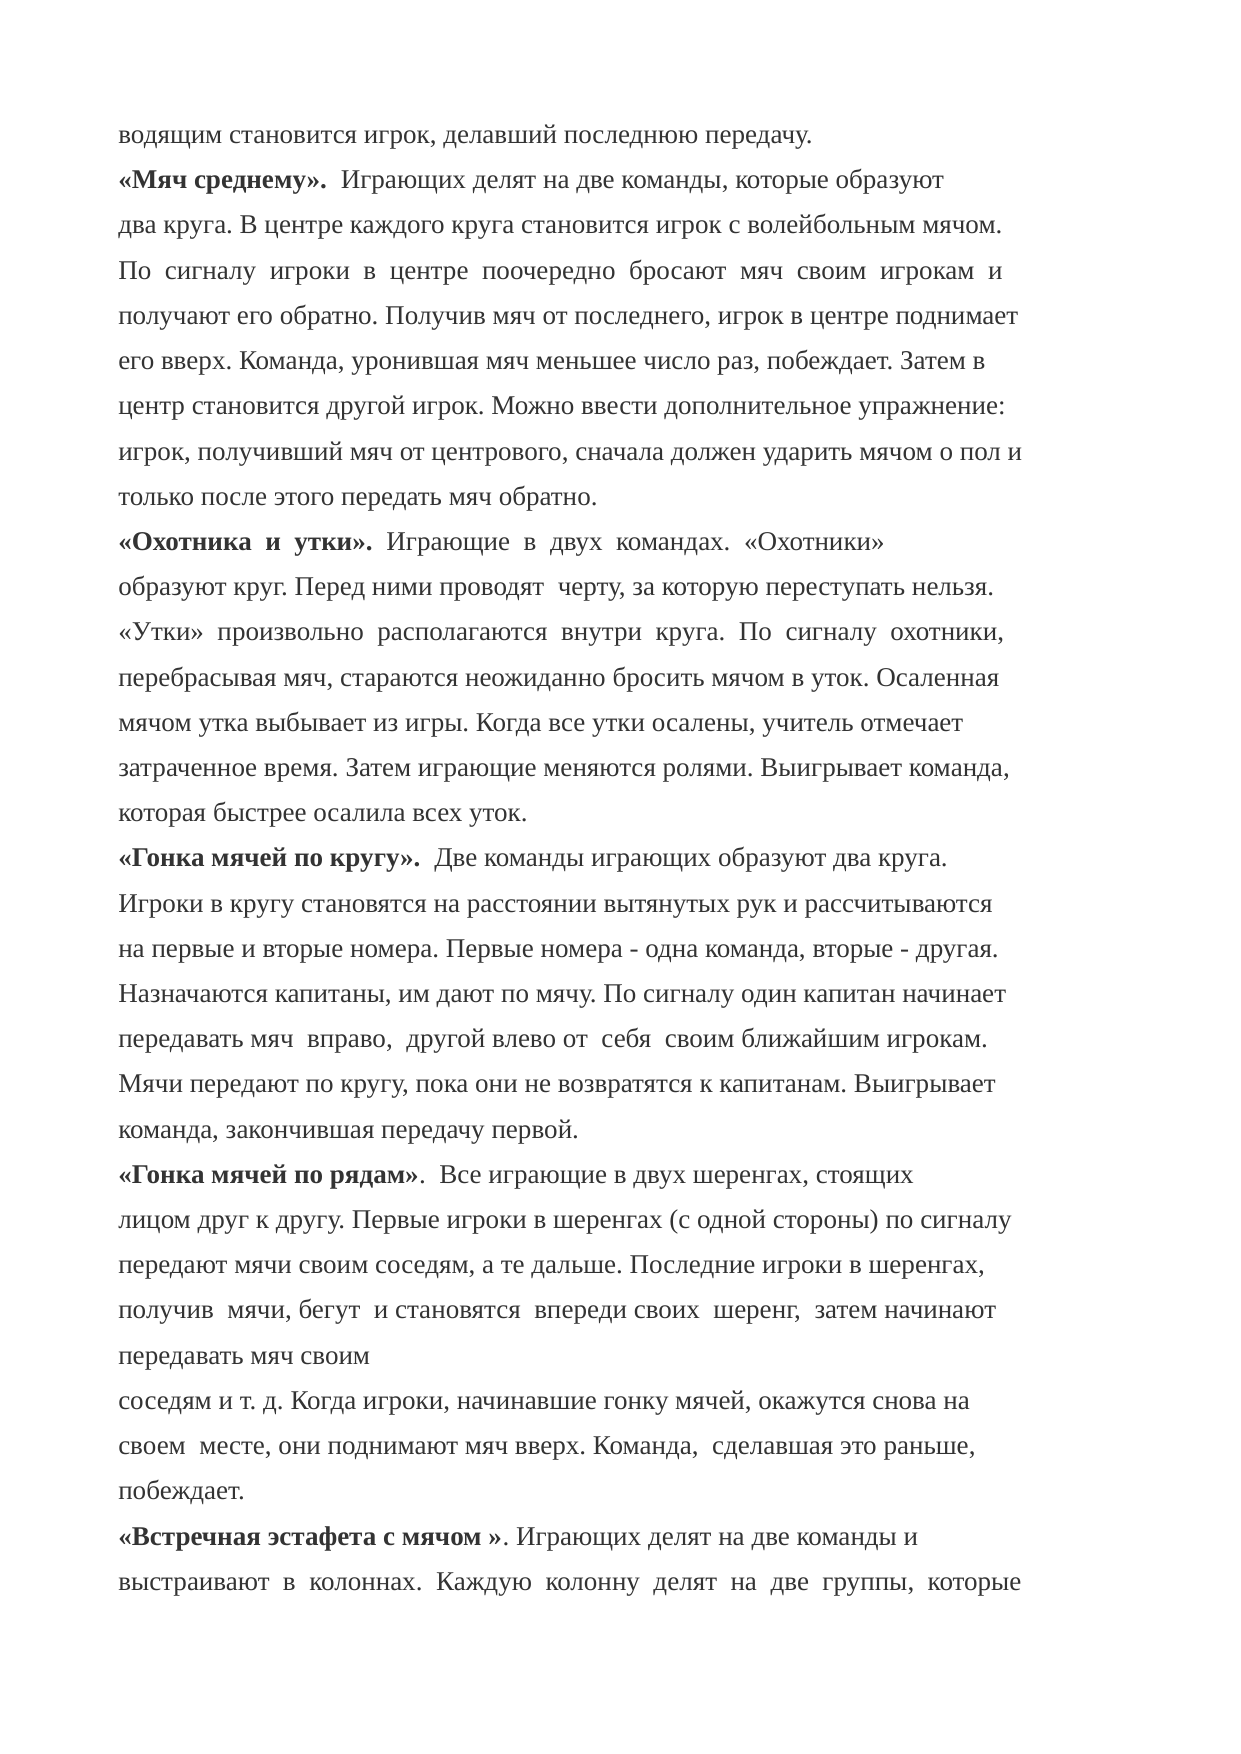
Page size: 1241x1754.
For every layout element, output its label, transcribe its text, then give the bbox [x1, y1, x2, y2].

text образуют круг. Перед ними проводят черту, за которую переступать нельзя. [118, 570, 1122, 601]
text центр становится другой игрок. Можно ввести дополнительное упражнение: [118, 389, 1122, 421]
text «Охотника и утки». Играющие в двух командах. «Охотники» [118, 525, 1122, 556]
text передают мячи своим соседям, а те дальше. Последние игроки в шеренгах, [118, 1248, 1122, 1279]
text «Гонка мячей по кругу». Две команды играющих образуют два круга. [118, 841, 1122, 873]
text «Мяч среднему». Играющих делят на две команды, которые образуют [118, 163, 1122, 194]
text на первые и вторые номера. Первые номера - одна команда, вторые - другая. [118, 932, 1122, 963]
text Игроки в кругу становятся на расстоянии вытянутых рук и рассчитываются [118, 887, 1122, 918]
text затраченное время. Затем играющие меняются ролями. Выигрывает команда, [118, 751, 1122, 782]
text два круга. В центре каждого круга становится игрок с волейбольным мячом. [118, 208, 1122, 240]
text получив мячи, бегут и становятся впереди своих шеренг, затем начинают [118, 1293, 1122, 1325]
text побеждает. [118, 1474, 1122, 1506]
text передавать мяч своим [118, 1339, 1122, 1370]
text «Утки» произвольно располагаются внутри круга. По сигналу охотники, [118, 615, 1122, 647]
text получают его обратно. Получив мяч от последнего, игрок в центре поднимает [118, 299, 1122, 330]
text водящим становится игрок, делавший последнюю передачу. [118, 118, 1122, 149]
text «Гонка мячей по рядам». Все играющие в двух шеренгах, стоящих [118, 1158, 1122, 1189]
text По сигналу игроки в центре поочередно бросают мяч своим игрокам и [118, 254, 1122, 285]
text лицом друг к другу. Первые игроки в шеренгах (с одной стороны) по сигналу [118, 1203, 1122, 1234]
text его вверх. Команда, уронившая мяч меньшее число раз, побеждает. Затем в [118, 344, 1122, 375]
text Мячи передают по кругу, пока они не возвратятся к капитанам. Выигрывает [118, 1067, 1122, 1099]
text мячом утка выбывает из игры. Когда все утки осалены, учитель отмечает [118, 706, 1122, 737]
text игрок, получивший мяч от центрового, сначала должен ударить мячом о пол и [118, 434, 1122, 466]
text Назначаются капитаны, им дают по мячу. По сигналу один капитан начинает [118, 977, 1122, 1008]
text выстраивают в колоннах. Каждую колонну делят на две группы, которые [118, 1565, 1122, 1596]
text соседям и т. д. Когда игроки, начинавшие гонку мячей, окажутся снова на [118, 1384, 1122, 1415]
text команда, закончившая передачу первой. [118, 1113, 1122, 1144]
text передавать мяч вправо, другой влево от себя своим ближайшим игрокам. [118, 1022, 1122, 1053]
text своем месте, они поднимают мяч вверх. Команда, сделавшая это раньше, [118, 1429, 1122, 1460]
text «Встречная эстафета с мячом ». Играющих делят на две команды и [118, 1519, 1122, 1551]
text перебрасывая мяч, стараются неожиданно бросить мячом в уток. Осаленная [118, 661, 1122, 692]
text которая быстрее осалила всех уток. [118, 796, 1122, 827]
text только после этого передать мяч обратно. [118, 480, 1122, 511]
